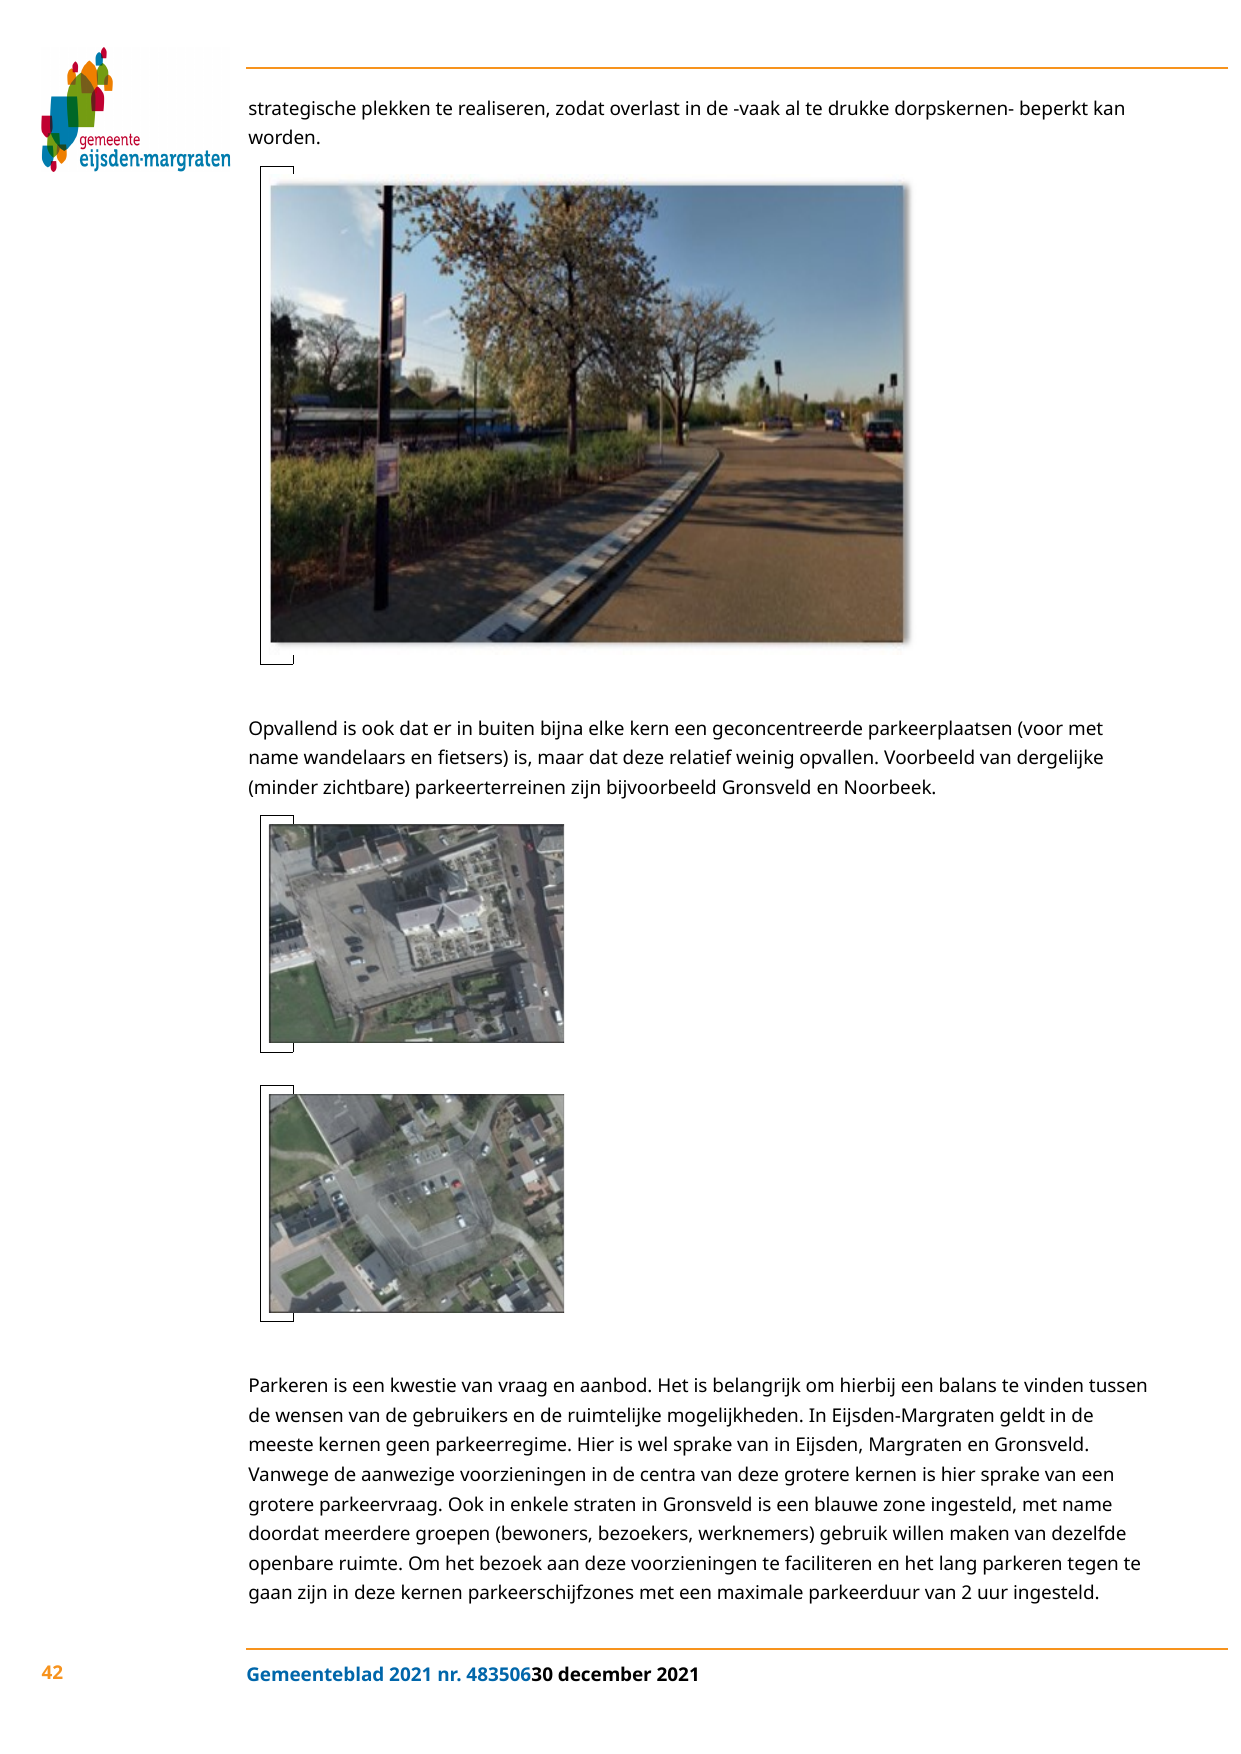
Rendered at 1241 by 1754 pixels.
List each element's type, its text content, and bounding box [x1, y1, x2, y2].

picture [41, 47, 231, 172]
picture [268, 824, 565, 1043]
picture [268, 1094, 565, 1313]
text Parkeren is een kwestie van vraag en aanbod. Het is belangrijk om hierbij een balans te vinden tussen de wensen van de gebruikers en de ruimtelijke mogelijkheden. In Eijsden-Margraten geldt in de meeste kernen geen parkeerregime. Hier is wel sprake van in Eijsden, Margraten en Gronsveld. Vanwege de aanwezige voorzieningen in de centra van deze grotere kernen is hier sprake van een grotere parkeervraag. Ook in enkele straten in Gronsveld is een blauwe zone ingesteld, met name doordat meerdere groepen (bewoners, bezoekers, werknemers) gebruik willen maken van dezelfde openbare ruimte. Om het bezoek aan deze voorzieningen te faciliteren en het lang parkeren tegen te gaan zijn in deze kernen parkeerschijfzones met een maximale parkeerduur van 2 uur ingesteld. [248, 1372, 1152, 1605]
text strategische plekken te realiseren, zodat overlast in de -vaak al te drukke dorpskernen- beperkt kan worden. [248, 95, 1152, 150]
text Opvallend is ook dat er in buiten bijna elke kern een geconcentreerde parkeerplaatsen (voor met name wandelaars en fietsers) is, maar dat deze relatief weinig opvallen. Voorbeeld van dergelijke (minder zichtbare) parkeerterreinen zijn bijvoorbeeld Gronsveld en Noorbeek. [248, 715, 1152, 800]
picture [268, 174, 918, 655]
